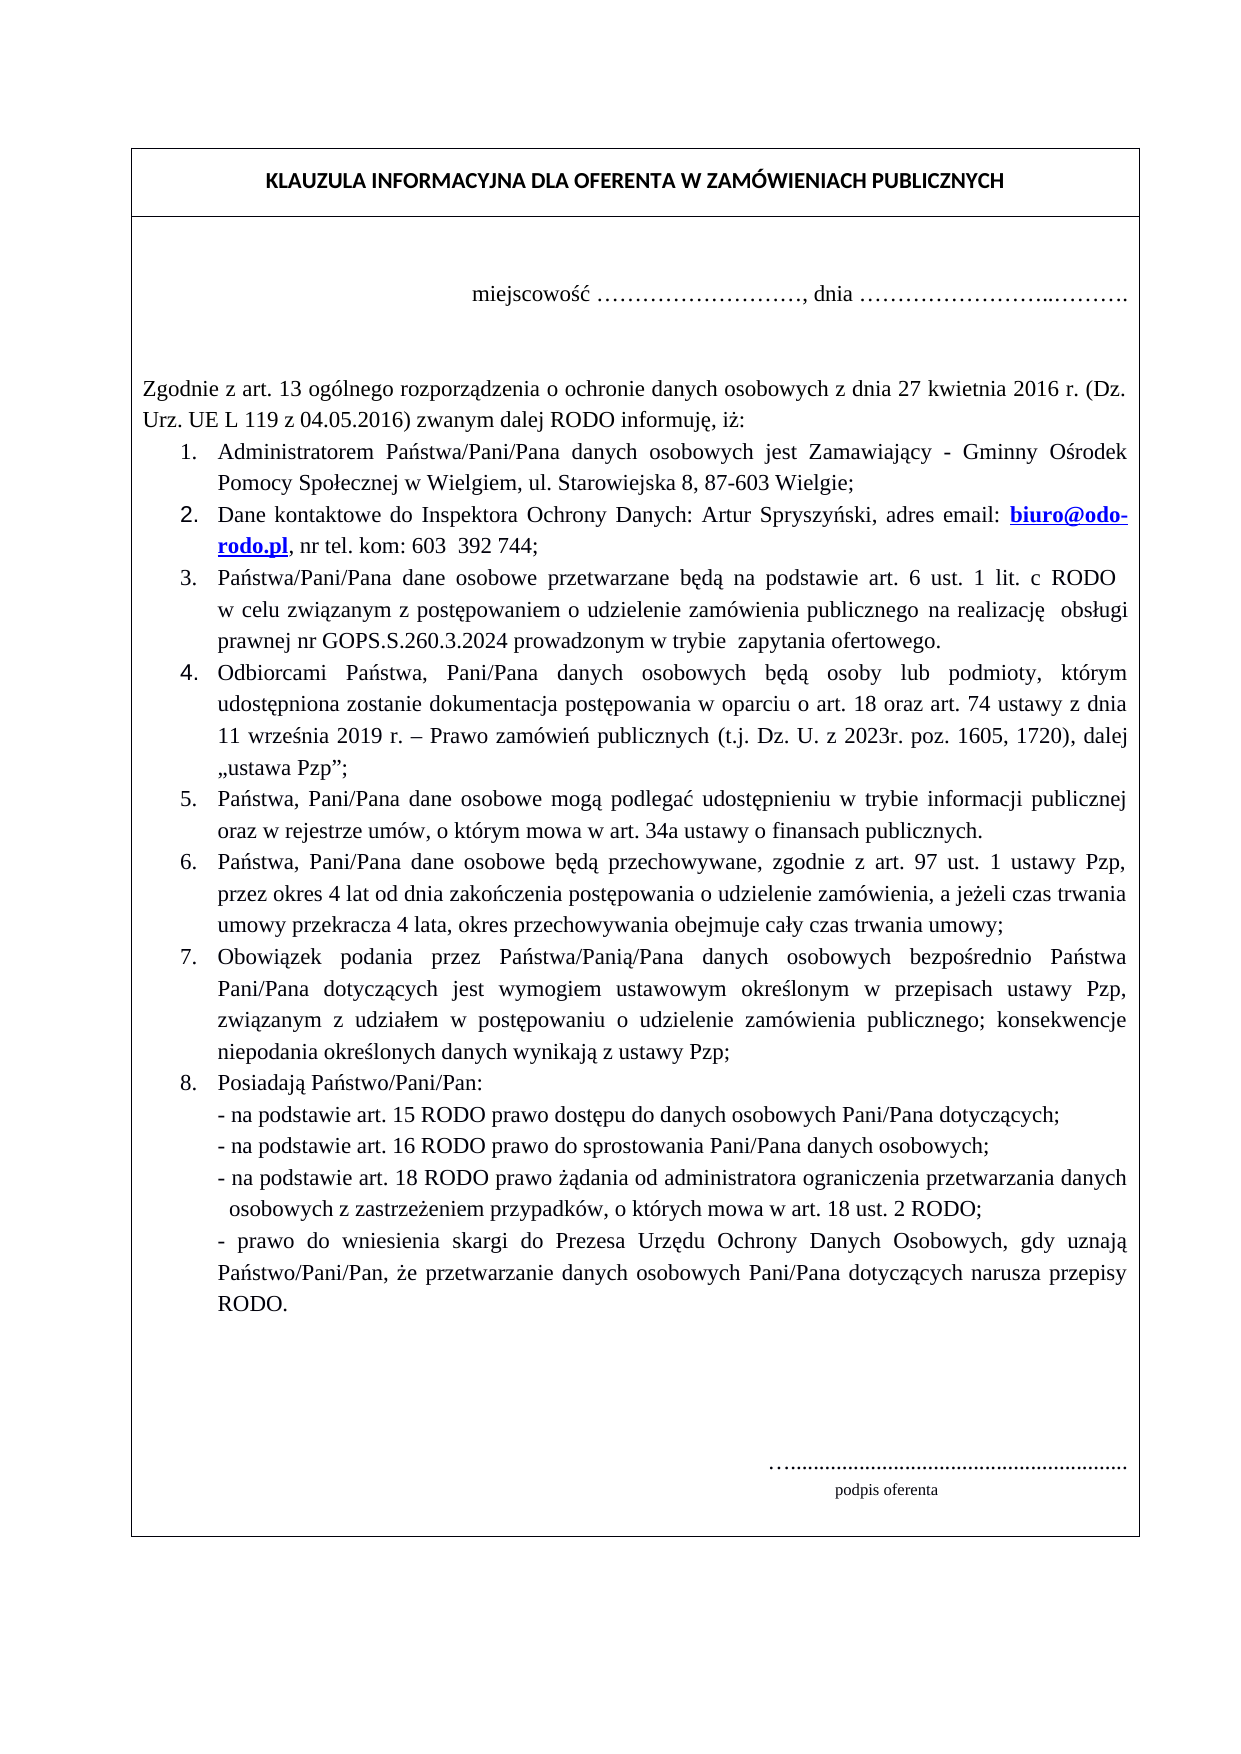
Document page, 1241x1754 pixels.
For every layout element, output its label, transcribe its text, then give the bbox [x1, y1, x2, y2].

table_header KLAUZULA INFORMACYJNA DLA OFERENTA W ZAMÓWIENIACH PUBLICZNYCH [132, 149, 1139, 216]
table_cell miejscowość ………………………, dnia ……………………..………. Zgodnie z art. 13 ogólnego rozporządzenia o ochronie danych osobowych z dnia 27 kwietnia 2016 r. (Dz. Urz. UE L 119 z 04.05.2016) zwanym dalej RODO informuję, iż: Administratorem Państwa/Pani/Pana danych osobowych jest Zamawiający - Gminny Ośrodek Pomocy Społecznej w Wielgiem, ul. Starowiejska 8, 87-603 Wielgie; Dane kontaktowe do Inspektora Ochrony Danych: Artur Spryszyński, adres email: biuro@odo-rodo.pl, nr tel. kom: 603 392 744; Państwa/Pani/Pana dane osobowe przetwarzane będą na podstawie art. 6 ust. 1 lit. c RODO w celu związanym z postępowaniem o udzielenie zamówienia publicznego na realizację obsługi prawnej nr GOPS.S.260.3.2024 prowadzonym w trybie zapytania ofertowego. Odbiorcami Państwa, Pani/Pana danych osobowych będą osoby lub podmioty, którym udostępniona zostanie dokumentacja postępowania w oparciu o art. 18 oraz art. 74 ustawy z dnia 11 września 2019 r. – Prawo zamówień publicznych (t.j. Dz. U. z 2023r. poz. 1605, 1720), dalej „ustawa Pzp”; Państwa, Pani/Pana dane osobowe mogą podlegać udostępnieniu w trybie informacji publicznej oraz w rejestrze umów, o którym mowa w art. 34a ustawy o finansach publicznych. Państwa, Pani/Pana dane osobowe będą przechowywane, zgodnie z art. 97 ust. 1 ustawy Pzp, przez okres 4 lat od dnia zakończenia postępowania o udzielenie zamówienia, a jeżeli czas trwania umowy przekracza 4 lata, okres przechowywania obejmuje cały czas trwania umowy; Obowiązek podania przez Państwa/Panią/Pana danych osobowych bezpośrednio Państwa Pani/Pana dotyczących jest wymogiem ustawowym określonym w przepisach ustawy Pzp, związanym z udziałem w postępowaniu o udzielenie zamówienia publicznego; konsekwencje niepodania określonych danych wynikają z ustawy Pzp; Posiadają Państwo/Pani/Pan: - na podstawie art. 15 RODO prawo dostępu do danych osobowych Pani/Pana dotyczących; - na podstawie art. 16 RODO prawo do sprostowania Pani/Pana danych osobowych; - na podstawie art. 18 RODO prawo żądania od administratora ograniczenia przetwarzania danych osobowych z zastrzeżeniem przypadków, o których mowa w art. 18 ust. 2 RODO; - prawo do wniesienia skargi do Prezesa Urzędu Ochrony Danych Osobowych, gdy uznają Państwo/Pani/Pan, że przetwarzanie danych osobowych Pani/Pana dotyczących narusza przepisy RODO. …........................................................... podpis oferenta [132, 217, 1139, 1536]
